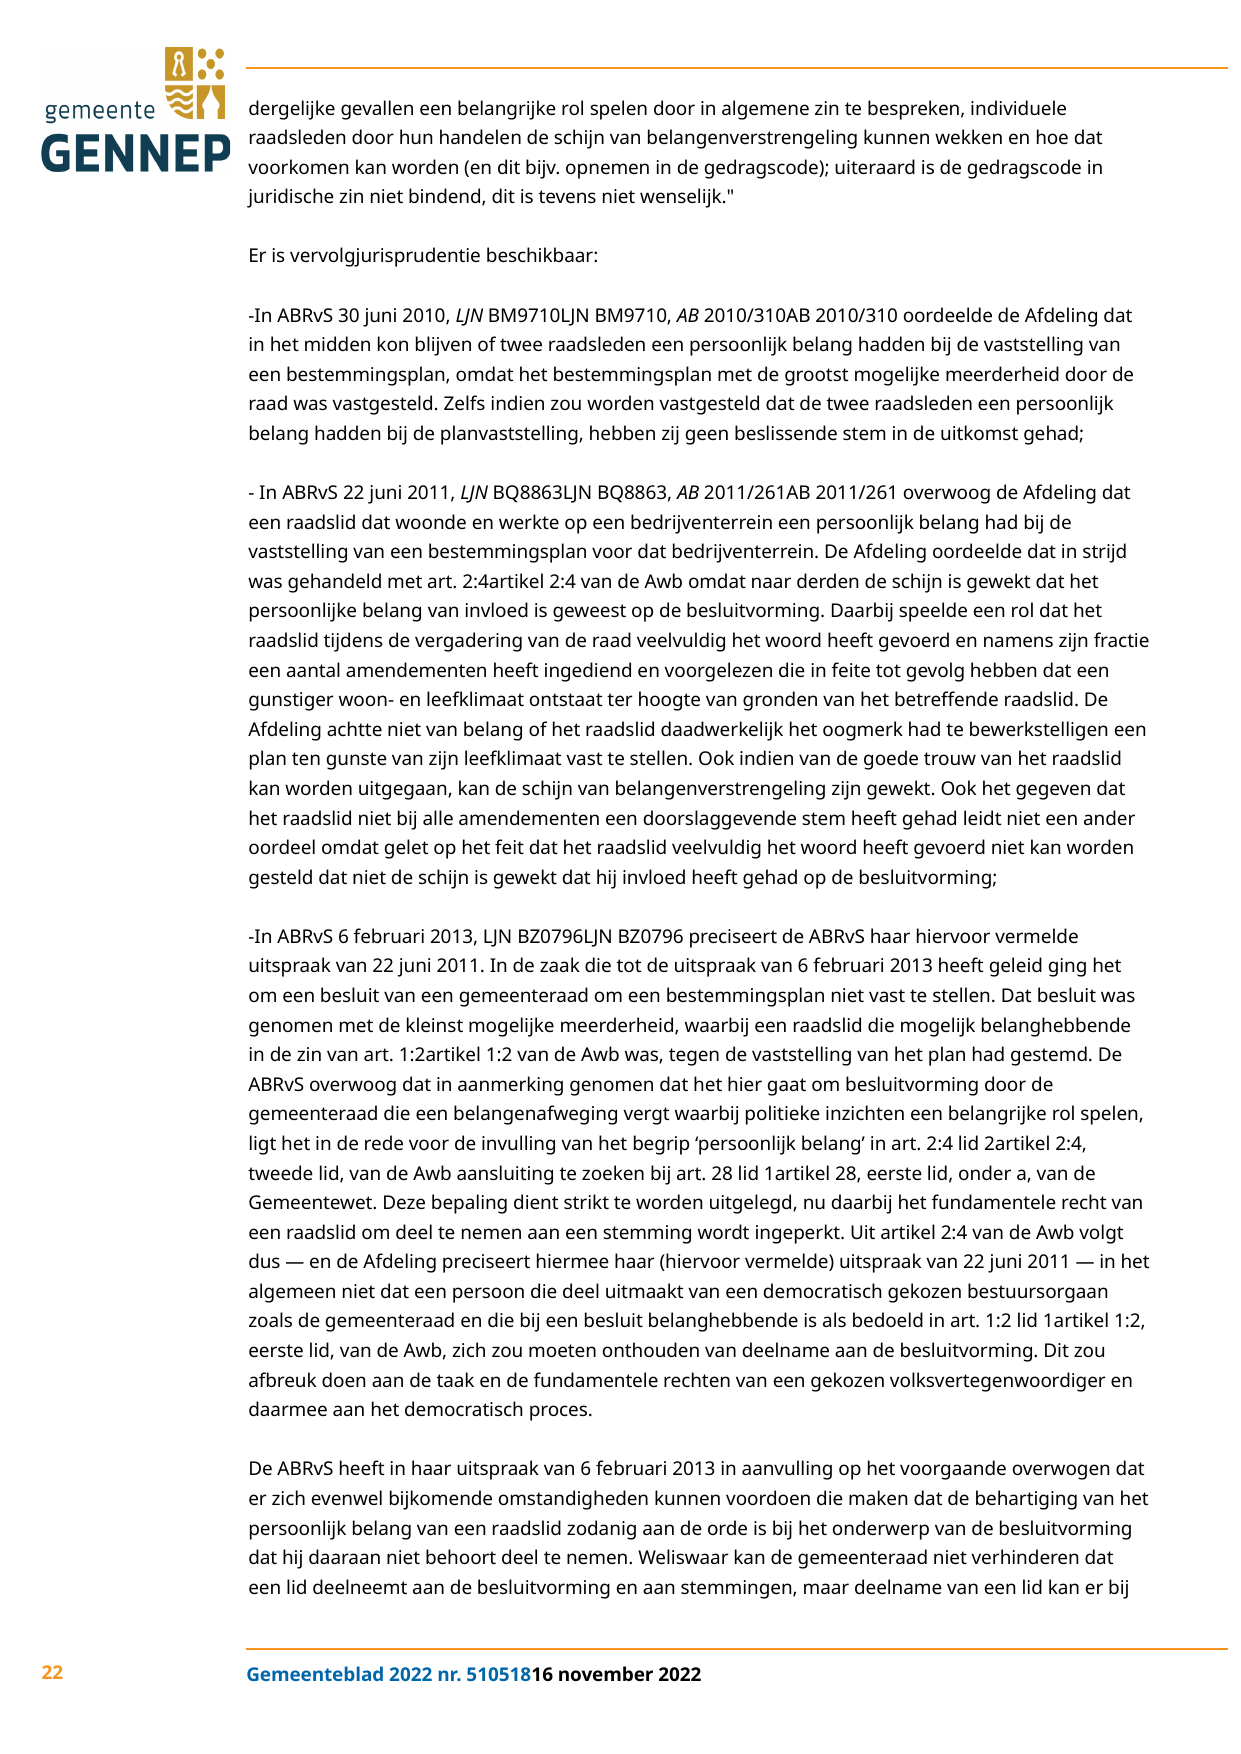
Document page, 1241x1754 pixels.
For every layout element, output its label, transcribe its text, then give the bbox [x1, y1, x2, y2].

text -In ABRvS 30 juni 2010, LJN BM9710LJN BM9710, AB 2010/310AB 2010/310 oordeelde de Afdeling dat in het midden kon blijven of twee raadsleden een persoonlijk belang hadden bij de vaststelling van een bestemmingsplan, omdat het bestemmingsplan met de grootst mogelijke meerderheid door de raad was vastgesteld. Zelfs indien zou worden vastgesteld dat de twee raadsleden een persoonlijk belang hadden bij de planvaststelling, hebben zij geen beslissende stem in de uitkomst gehad; [248, 302, 1152, 446]
text Er is vervolgjurisprudentie beschikbaar: [248, 243, 1152, 268]
picture [41, 47, 231, 172]
text De ABRvS heeft in haar uitspraak van 6 februari 2013 in aanvulling op het voorgaande overwogen dat er zich evenwel bijkomende omstandigheden kunnen voordoen die maken dat de behartiging van het persoonlijk belang van een raadslid zodanig aan de orde is bij het onderwerp van de besluitvorming dat hij daaraan niet behoort deel te nemen. Weliswaar kan de gemeenteraad niet verhinderen dat een lid deelneemt aan de besluitvorming en aan stemmingen, maar deelname van een lid kan er bij [248, 1456, 1152, 1600]
text -In ABRvS 6 februari 2013, LJN BZ0796LJN BZ0796 preciseert de ABRvS haar hiervoor vermelde uitspraak van 22 juni 2011. In de zaak die tot de uitspraak van 6 februari 2013 heeft geleid ging het om een besluit van een gemeenteraad om een bestemmingsplan niet vast te stellen. Dat besluit was genomen met de kleinst mogelijke meerderheid, waarbij een raadslid die mogelijk belanghebbende in de zin van art. 1:2artikel 1:2 van de Awb was, tegen de vaststelling van het plan had gestemd. De ABRvS overwoog dat in aanmerking genomen dat het hier gaat om besluitvorming door de gemeenteraad die een belangenafweging vergt waarbij politieke inzichten een belangrijke rol spelen, ligt het in de rede voor de invulling van het begrip ‘persoonlijk belang’ in art. 2:4 lid 2artikel 2:4, tweede lid, van de Awb aansluiting te zoeken bij art. 28 lid 1artikel 28, eerste lid, onder a, van de Gemeentewet. Deze bepaling dient strikt te worden uitgelegd, nu daarbij het fundamentele recht van een raadslid om deel te nemen aan een stemming wordt ingeperkt. Uit artikel 2:4 van de Awb volgt dus — en de Afdeling preciseert hiermee haar (hiervoor vermelde) uitspraak van 22 juni 2011 — in het algemeen niet dat een persoon die deel uitmaakt van een democratisch gekozen bestuursorgaan zoals de gemeenteraad en die bij een besluit belanghebbende is als bedoeld in art. 1:2 lid 1artikel 1:2, eerste lid, van de Awb, zich zou moeten onthouden van deelname aan de besluitvorming. Dit zou afbreuk doen aan de taak en de fundamentele rechten van een gekozen volksvertegenwoordiger en daarmee aan het democratisch proces. [248, 923, 1152, 1422]
text - In ABRvS 22 juni 2011, LJN BQ8863LJN BQ8863, AB 2011/261AB 2011/261 overwoog de Afdeling dat een raadslid dat woonde en werkte op een bedrijventerrein een persoonlijk belang had bij de vaststelling van een bestemmingsplan voor dat bedrijventerrein. De Afdeling oordeelde dat in strijd was gehandeld met art. 2:4artikel 2:4 van de Awb omdat naar derden de schijn is gewekt dat het persoonlijke belang van invloed is geweest op de besluitvorming. Daarbij speelde een rol dat het raadslid tijdens de vergadering van de raad veelvuldig het woord heeft gevoerd en namens zijn fractie een aantal amendementen heeft ingediend en voorgelezen die in feite tot gevolg hebben dat een gunstiger woon- en leefklimaat ontstaat ter hoogte van gronden van het betreffende raadslid. De Afdeling achtte niet van belang of het raadslid daadwerkelijk het oogmerk had te bewerkstelligen een plan ten gunste van zijn leefklimaat vast te stellen. Ook indien van de goede trouw van het raadslid kan worden uitgegaan, kan de schijn van belangenverstrengeling zijn gewekt. Ook het gegeven dat het raadslid niet bij alle amendementen een doorslaggevende stem heeft gehad leidt niet een ander oordeel omdat gelet op het feit dat het raadslid veelvuldig het woord heeft gevoerd niet kan worden gesteld dat niet de schijn is gewekt dat hij invloed heeft gehad op de besluitvorming; [248, 479, 1152, 890]
text dergelijke gevallen een belangrijke rol spelen door in algemene zin te bespreken, individuele raadsleden door hun handelen de schijn van belangenverstrengeling kunnen wekken en hoe dat voorkomen kan worden (en dit bijv. opnemen in de gedragscode); uiteraard is de gedragscode in juridische zin niet bindend, dit is tevens niet wenselijk." [248, 95, 1152, 209]
